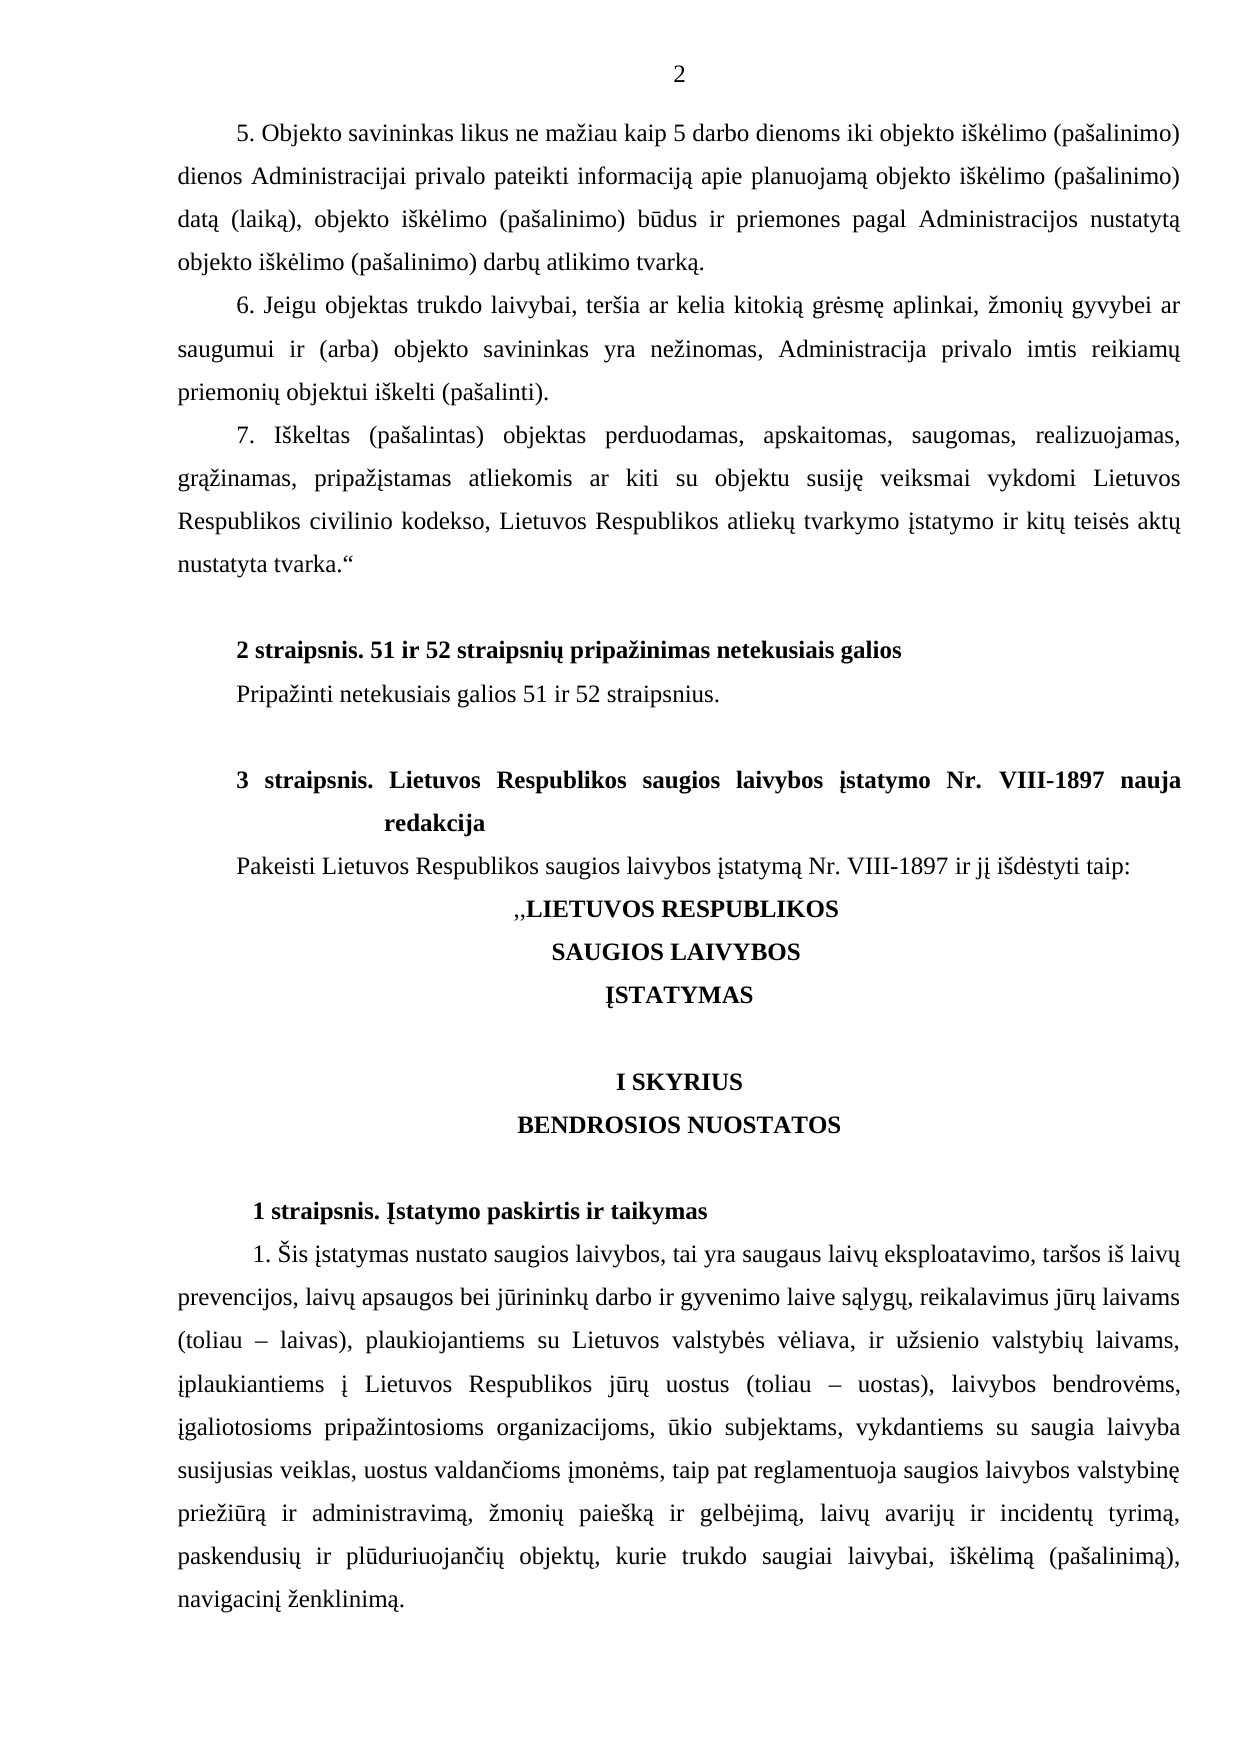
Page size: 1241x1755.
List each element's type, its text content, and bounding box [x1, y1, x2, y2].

subtitle ,,LIETUVOS RESPUBLIKOS [177, 894, 1181, 923]
text 2 straipsnis. 51 ir 52 straipsnių pripažinimas netekusiais galios [236, 636, 1181, 664]
text 5. Objekto savininkas likus ne mažiau kaip 5 darbo dienoms iki objekto iškėlimo (pašalinimo) dienos Administracijai privalo pateikti informaciją apie planuojamą objekto iškėlimo (pašalinimo) datą (laiką), objekto iškėlimo (pašalinimo) būdus ir priemones pagal Administracijos nustatytą objekto iškėlimo (pašalinimo) darbų atlikimo tvarką. [177, 118, 1181, 276]
text 1 straipsnis. Įstatymo paskirtis ir taikymas [177, 1196, 1181, 1225]
text 6. Jeigu objektas trukdo laivybai, teršia ar kelia kitokią grėsmę aplinkai, žmonių gyvybei ar saugumui ir (arba) objekto savininkas yra nežinomas, Administracija privalo imtis reikiamų priemonių objektui iškelti (pašalinti). [177, 291, 1181, 406]
subtitle SAUGIOS LAIVYBOS [177, 937, 1181, 966]
text Pripažinti netekusiais galios 51 ir 52 straipsnius. [236, 679, 1181, 707]
subtitle ĮSTATYMAS [177, 981, 1181, 1009]
text BENDROSIOS NUOSTATOS [177, 1110, 1181, 1139]
text 3 straipsnis. Lietuvos Respublikos saugios laivybos įstatymo Nr. VIII-1897 nauja redakcija [236, 765, 1181, 837]
text Pakeisti Lietuvos Respublikos saugios laivybos įstatymą Nr. VIII-1897 ir jį išdėstyti taip: [236, 851, 1181, 880]
text 7. Iškeltas (pašalintas) objektas perduodamas, apskaitomas, saugomas, realizuojamas, grąžinamas, pripažįstamas atliekomis ar kiti su objektu susiję veiksmai vykdomi Lietuvos Respublikos civilinio kodekso, Lietuvos Respublikos atliekų tvarkymo įstatymo ir kitų teisės aktų nustatyta tvarka.“ [177, 420, 1181, 578]
subtitle I SKYRIUS [177, 1067, 1181, 1096]
text 1. Šis įstatymas nustato saugios laivybos, tai yra saugaus laivų eksploatavimo, taršos iš laivų prevencijos, laivų apsaugos bei jūrininkų darbo ir gyvenimo laive sąlygų, reikalavimus jūrų laivams (toliau – laivas), plaukiojantiems su Lietuvos valstybės vėliava, ir užsienio valstybių laivams, įplaukiantiems į Lietuvos Respublikos jūrų uostus (toliau – uostas), laivybos bendrovėms, įgaliotosioms pripažintosioms organizacijoms, ūkio subjektams, vykdantiems su saugia laivyba susijusias veiklas, uostus valdančioms įmonėms, taip pat reglamentuoja saugios laivybos valstybinę priežiūrą ir administravimą, žmonių paiešką ir gelbėjimą, laivų avarijų ir incidentų tyrimą, paskendusių ir plūduriuojančių objektų, kurie trukdo saugiai laivybai, iškėlimą (pašalinimą), navigacinį ženklinimą. [177, 1239, 1181, 1613]
